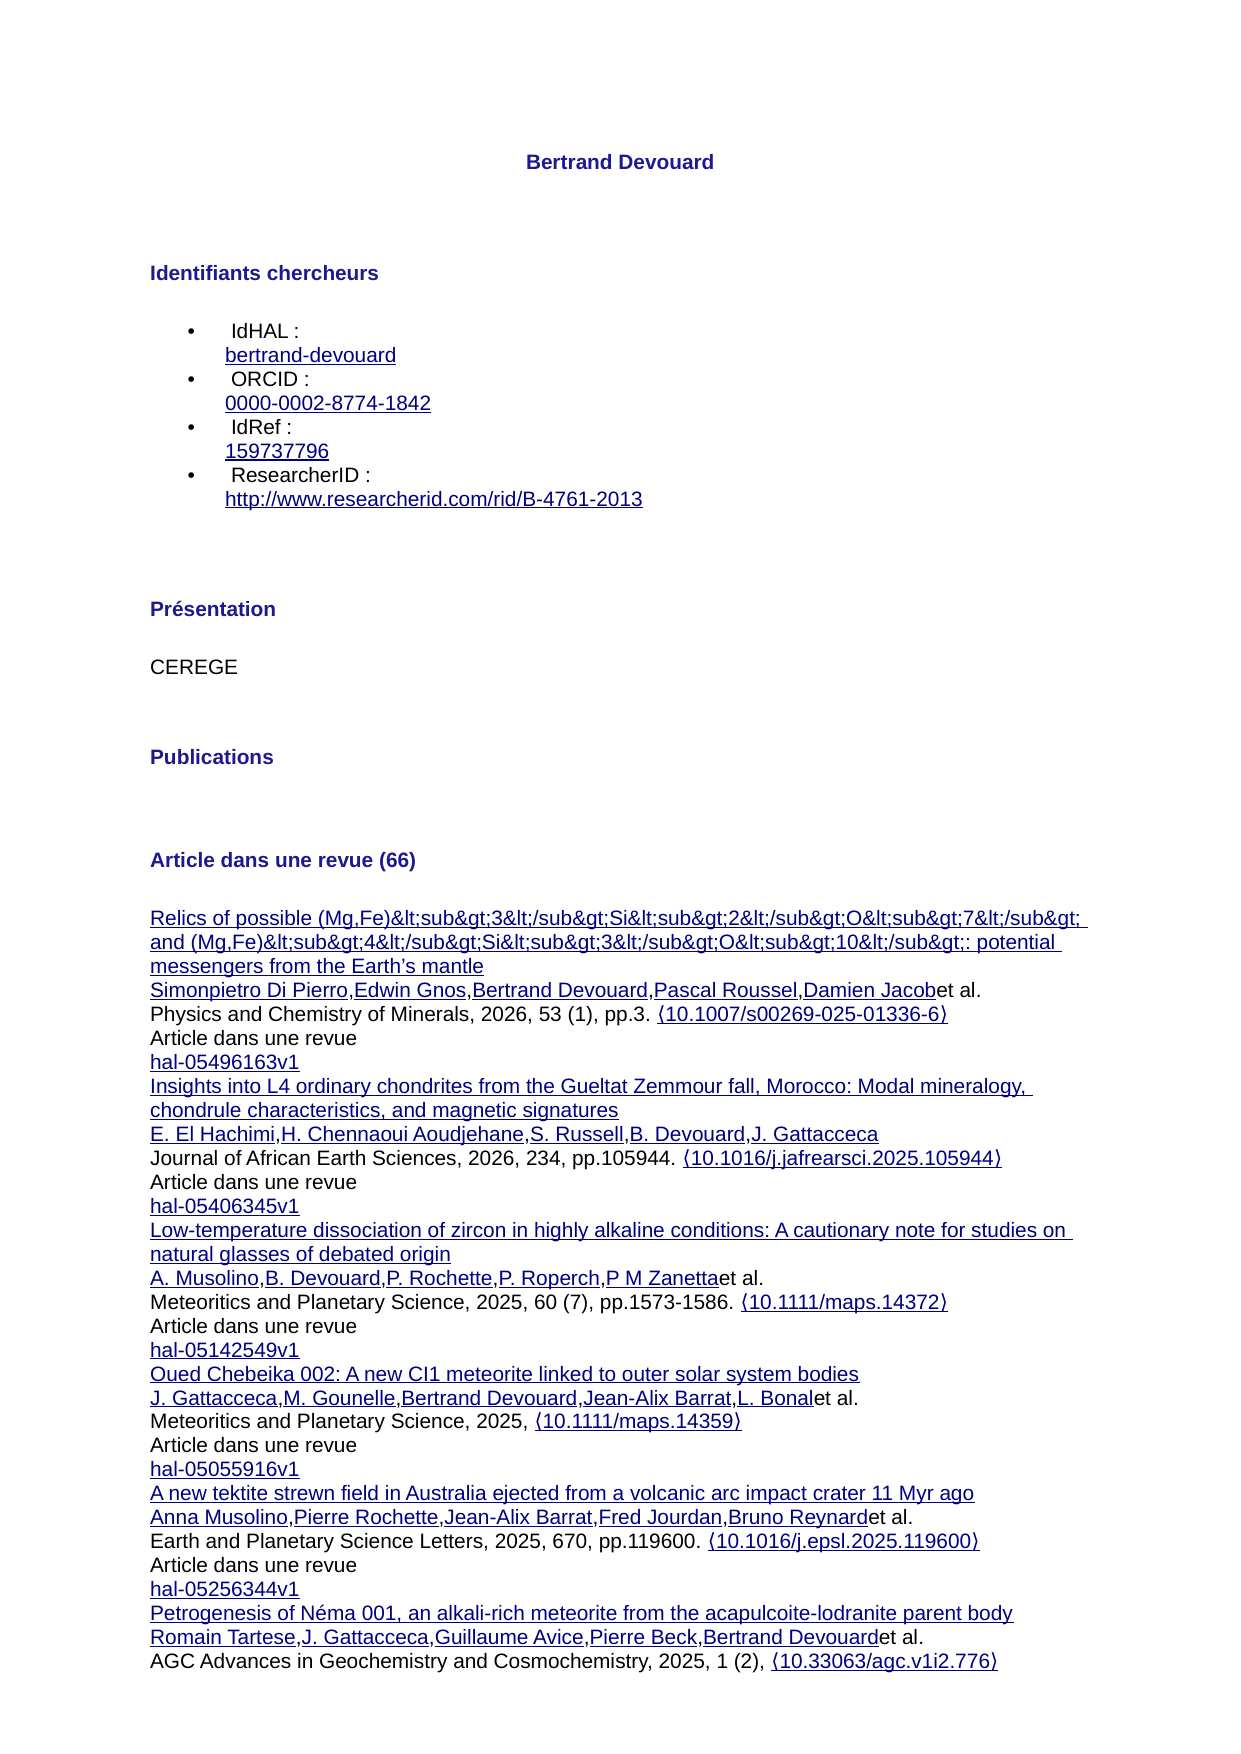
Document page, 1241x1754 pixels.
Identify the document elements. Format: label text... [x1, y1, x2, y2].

text CEREGE [150, 655, 1090, 679]
subtitle Bertrand Devouard [150, 150, 1090, 174]
list 159737796 [187, 438, 1090, 462]
table_cell Insights into L4 ordinary chondrites from the Gueltat Zemmour fall, Morocco: Modal mineralogy, chondrule characteristics, and magnetic signatures E. El Hachimi,H. Chennaoui Aoudjehane,S. Russell,B. Devouard,J. Gattacceca Journal of African Earth Sciences, 2026, 234, pp.105944. ⟨10.1016/j.jafrearsci.2025.105944⟩ Article dans une revue hal-05406345v1 [150, 1074, 1090, 1218]
subtitle Publications [150, 745, 1090, 769]
list ORCID : [187, 367, 1090, 391]
table_cell A new tektite strewn field in Australia ejected from a volcanic arc impact crater 11 Myr ago Anna Musolino,Pierre Rochette,Jean-Alix Barrat,Fred Jourdan,Bruno Reynardet al. Earth and Planetary Science Letters, 2025, 670, pp.119600. ⟨10.1016/j.epsl.2025.119600⟩ Article dans une revue hal-05256344v1 [150, 1481, 1090, 1601]
table_cell Low‐temperature dissociation of zircon in highly alkaline conditions: A cautionary note for studies on natural glasses of debated origin A. Musolino,B. Devouard,P. Rochette,P. Roperch,P M Zanettaet al. Meteoritics and Planetary Science, 2025, 60 (7), pp.1573-1586. ⟨10.1111/maps.14372⟩ Article dans une revue hal-05142549v1 [150, 1218, 1090, 1361]
table_header Relics of possible (Mg,Fe)&lt;sub&gt;3&lt;/sub&gt;Si&lt;sub&gt;2&lt;/sub&gt;O&lt;sub&gt;7&lt;/sub&gt; and (Mg,Fe)&lt;sub&gt;4&lt;/sub&gt;Si&lt;sub&gt;3&lt;/sub&gt;O&lt;sub&gt;10&lt;/sub&gt;: potential messengers from the Earth’s mantle Simonpietro Di Pierro,Edwin Gnos,Bertrand Devouard,Pascal Roussel,Damien Jacobet al. Physics and Chemistry of Minerals, 2026, 53 (1), pp.3. ⟨10.1007/s00269-025-01336-6⟩ Article dans une revue hal-05496163v1 [150, 906, 1090, 1074]
list bertrand-devouard [187, 343, 1090, 367]
list 0000-0002-8774-1842 [187, 391, 1090, 414]
subtitle Article dans une revue (66) [150, 848, 1090, 872]
subtitle Identifiants chercheurs [150, 260, 1090, 284]
subtitle Présentation [150, 597, 1090, 621]
table_cell Petrogenesis of Néma 001, an alkali-rich meteorite from the acapulcoite-lodranite parent body Romain Tartese,J. Gattacceca,Guillaume Avice,Pierre Beck,Bertrand Devouardet al. AGC Advances in Geochemistry and Cosmochemistry, 2025, 1 (2), ⟨10.33063/agc.v1i2.776⟩ [150, 1601, 1090, 1673]
table_cell Oued Chebeika 002: A new CI1 meteorite linked to outer solar system bodies J. Gattacceca,M. Gounelle,Bertrand Devouard,Jean-Alix Barrat,L. Bonalet al. Meteoritics and Planetary Science, 2025, ⟨10.1111/maps.14359⟩ Article dans une revue hal-05055916v1 [150, 1361, 1090, 1481]
list http://www.researcherid.com/rid/B-4761-2013 [187, 486, 1090, 510]
list IdRef : [187, 414, 1090, 438]
list IdHAL : [187, 319, 1090, 343]
list ResearcherID : [187, 462, 1090, 486]
